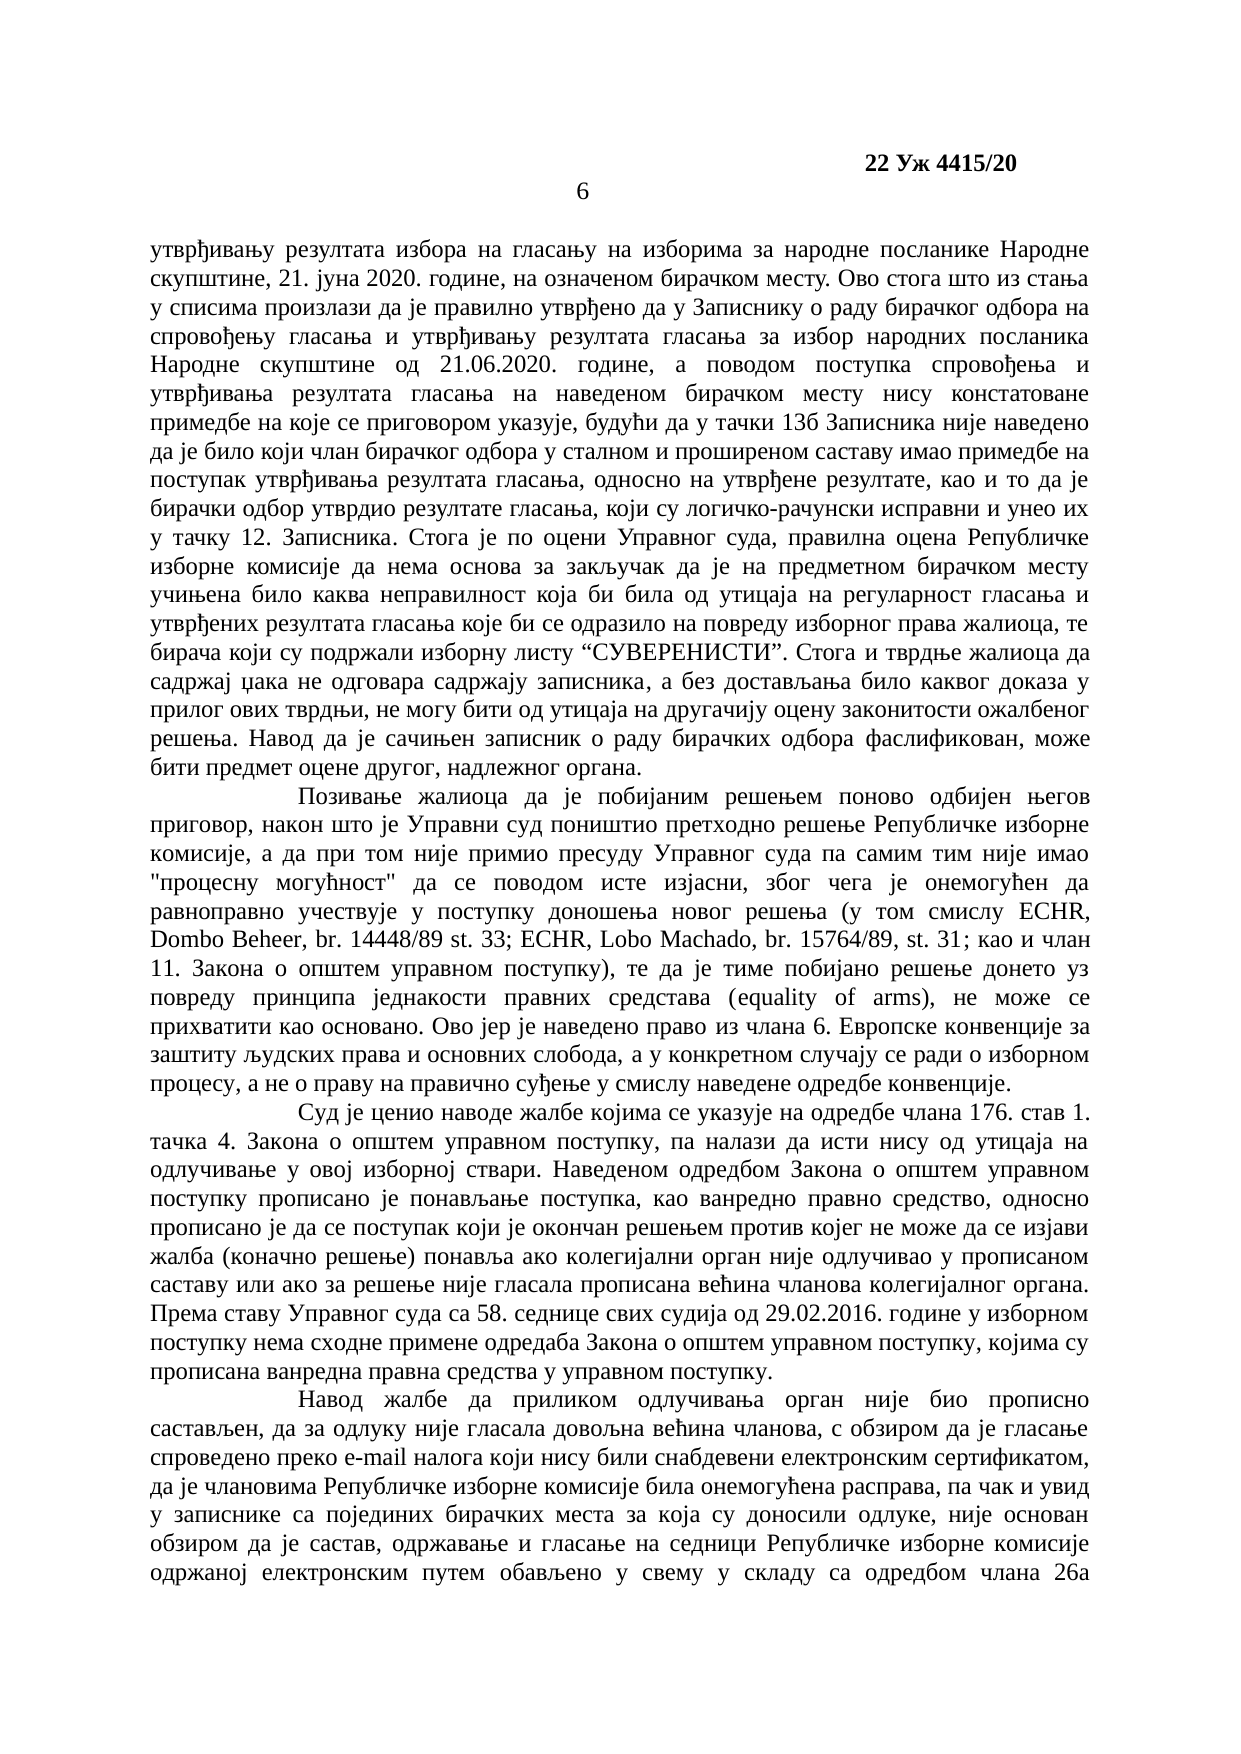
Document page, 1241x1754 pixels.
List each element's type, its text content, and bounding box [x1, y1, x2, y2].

text Позивање жалиоца да је побијаним решењем поново одбијен његов приговор, након што је Управни суд поништио претходно решење Републичке изборне комисије, а да при том није примио пресуду Управног суда па самим тим није имао "процесну могућност" да се поводом исте изјасни, због чега је онемогућен да равноправно учествује у поступку доношења новог решења (у том смислу ECHR, Dombo Beheer, br. 14448/89 st. 33; ECHR, Lobo Machado, br. 15764/89, st. 31; као и члан 11. Закона о општем управном поступку), те да је тиме побијано решење донето уз повреду принципа једнакости правних средстава (equality of arms), не може се прихватити као основано. Ово јер је наведено право из члана 6. Европске конвенције за заштиту људских права и основних слобода, а у конкретном случају се ради о изборном процесу, а не о праву на правично суђење у смислу наведене одредбе конвенције. [150, 781, 1091, 1097]
text Навод жалбе да приликом одлучивања орган није био прописно састављен, да за одлуку није гласала довољна већина чланова, с обзиром да је гласање спроведено преко e-mail налога који нису били снабдевени електронским сертификатом, да је члановима Републичке изборне комисије била онемогућена расправа, па чак и увид у записнике са појединих бирачких места за која су доносили одлуке, није основан обзиром да је састав, одржавање и гласање на седници Републичке изборне комисије одржаној електронским путем обављено у свему у складу са одредбом члана 26а [150, 1384, 1091, 1586]
text Суд је ценио наводе жалбе којима се указује на одредбе члана 176. став 1. тачка 4. Закона о општем управном поступку, па налази да исти нису од утицаја на одлучивање у овој изборној ствари. Наведеном одредбом Закона о општем управном поступку прописано је понављање поступка, као ванредно правно средство, односно прописано је да се поступак који је окончан решењем против којег не може да се изјави жалба (коначно решење) понавља ако колегијални орган није одлучивао у прописаном саставу или ако за решење није гласала прописана већина чланова колегијалног органа. Према ставу Управног суда са 58. седнице свих судија од 29.02.2016. године у изборном поступку нема сходне примене одредаба Закона о општем управном поступку, којима су прописана ванредна правна средства у управном поступку. [150, 1097, 1091, 1384]
text утврђивању резултата избора на гласању на изборима за народне посланике Народне скупштине, 21. јуна 2020. године, на означеном бирачком месту. Ово стога што из стања у списима произлази да је правилно утврђено да у Записнику о раду бирачког одбора на спровођењу гласања и утврђивању резултата гласања за избор народних посланика Народне скупштине од 21.06.2020. године, а поводом поступка спровођења и утврђивања резултата гласања на наведеном бирачком месту нису констатоване примедбе на које се приговором указује, будући да у тачки 13б Записника није наведено да је било који члан бирачког одбора у сталном и проширеном саставу имао примедбе на поступак утврђивања резултата гласања, односно на утврђене резултате, као и то да је бирачки одбор утврдио резултате гласања, који су логичко-рачунски исправни и унео их у тачку 12. Записника. Стога је по оцени Управног суда, правилна оцена Републичке изборне комисије да нема основа за закључак да је на предметном бирачком месту учињена било каква неправилност која би била од утицаја на регуларност гласања и утврђених резултата гласања које би се одразило на повреду изборног права жалиоца, те бирача који су подржали изборну листу “СУВЕРЕНИСТИ”. Стога и тврдње жалиоца да садржај џака не одговара садржају записника, а без достављања било каквог доказа у прилог ових тврдњи, не могу бити од утицаја на другачију оцену законитости ожалбеног решења. Навод да је сачињен записник о раду бирачких одбора фаслификован, може бити предмет оцене другог, надлежног органа. [150, 234, 1091, 781]
